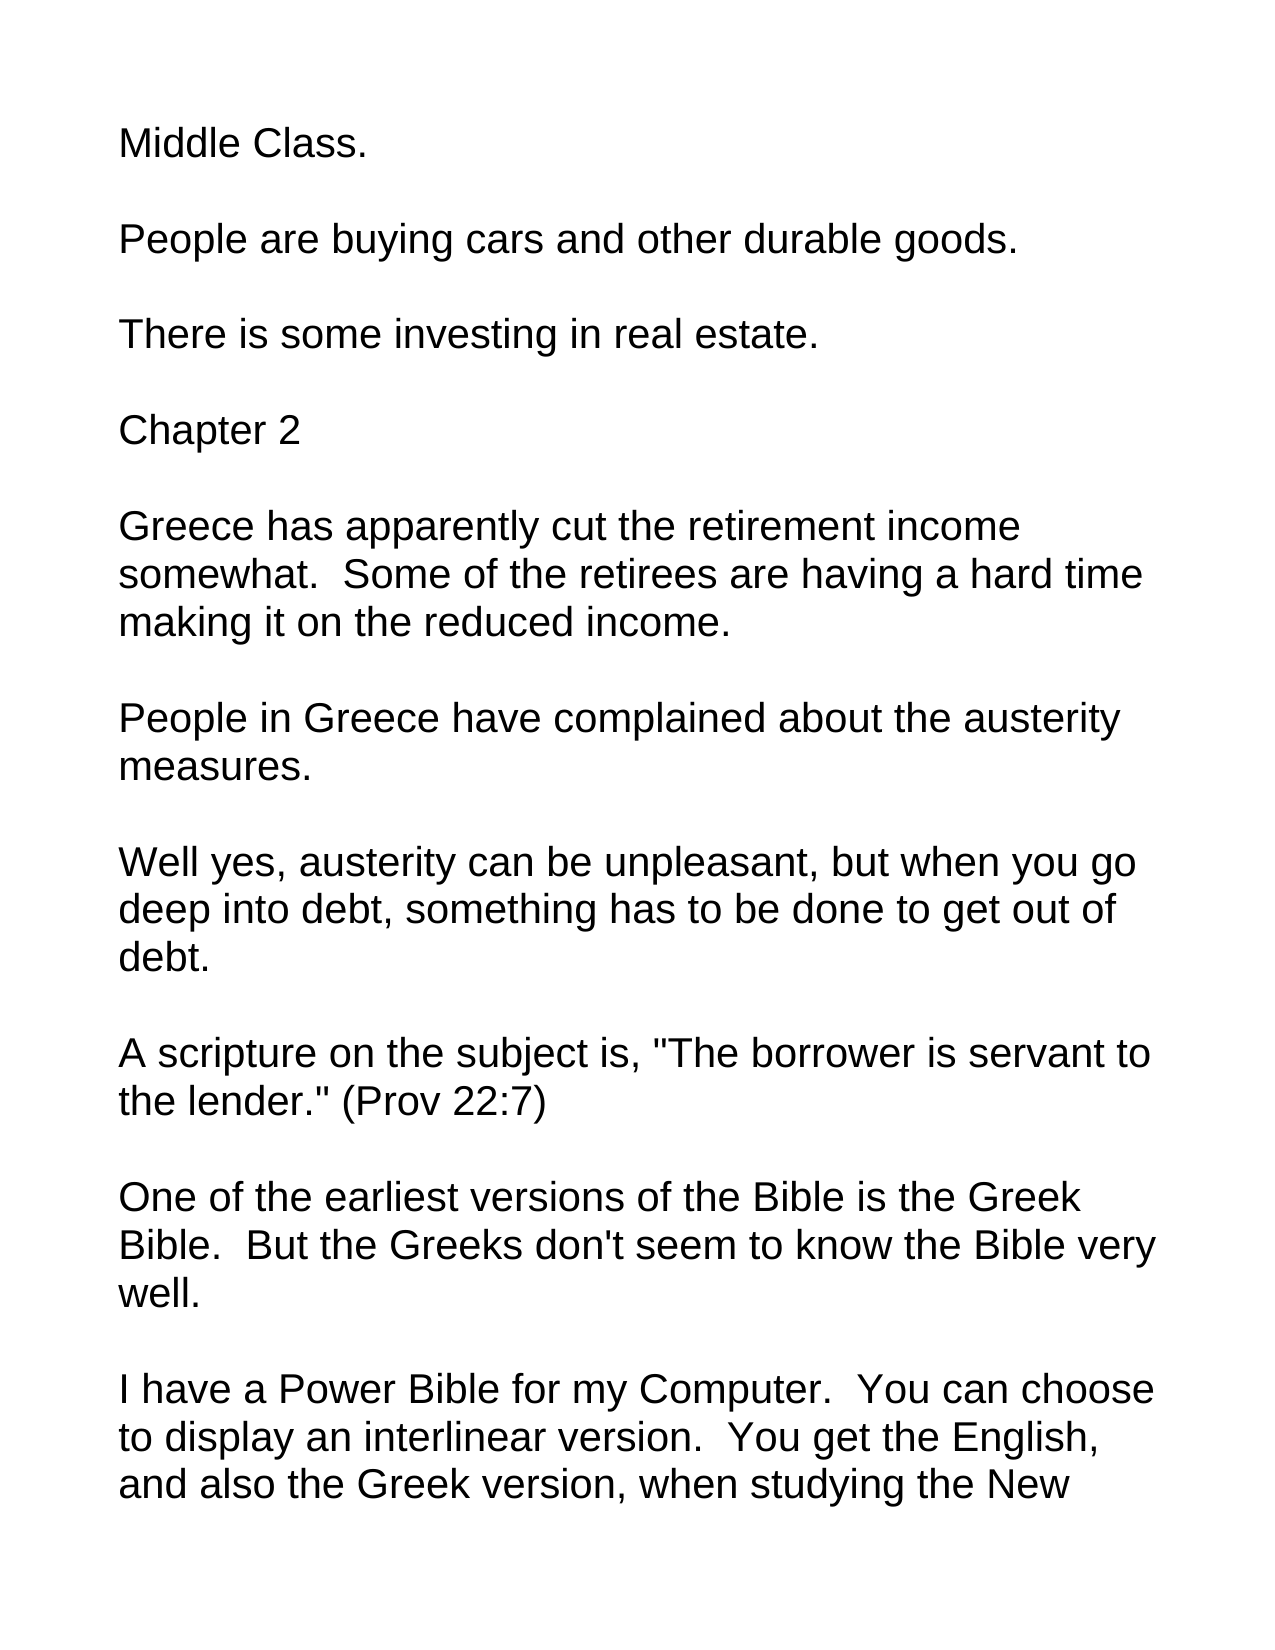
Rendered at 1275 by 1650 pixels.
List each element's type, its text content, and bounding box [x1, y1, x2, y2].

text Well yes, austerity can be unpleasant, but when you go deep into debt, something has to be done to get out of debt. [118, 837, 1157, 981]
text There is some investing in real estate. [118, 310, 1157, 358]
text People are buying cars and other durable goods. [118, 214, 1157, 262]
text Chapter 2 [118, 406, 1157, 453]
text Greece has apparently cut the retirement income somewhat. Some of the retirees are having a hard time making it on the reduced income. [118, 501, 1157, 645]
text People in Greece have complained about the austerity measures. [118, 693, 1157, 789]
text Middle Class. [118, 118, 1157, 166]
text One of the earliest versions of the Bible is the Greek Bible. But the Greeks don't seem to know the Bible very well. [118, 1172, 1157, 1316]
text A scripture on the subject is, "The borrower is servant to the lender." (Prov 22:7) [118, 1028, 1157, 1124]
text I have a Power Bible for my Computer. You can choose to display an interlinear version. You get the English, and also the Greek version, when studying the New [118, 1364, 1157, 1508]
